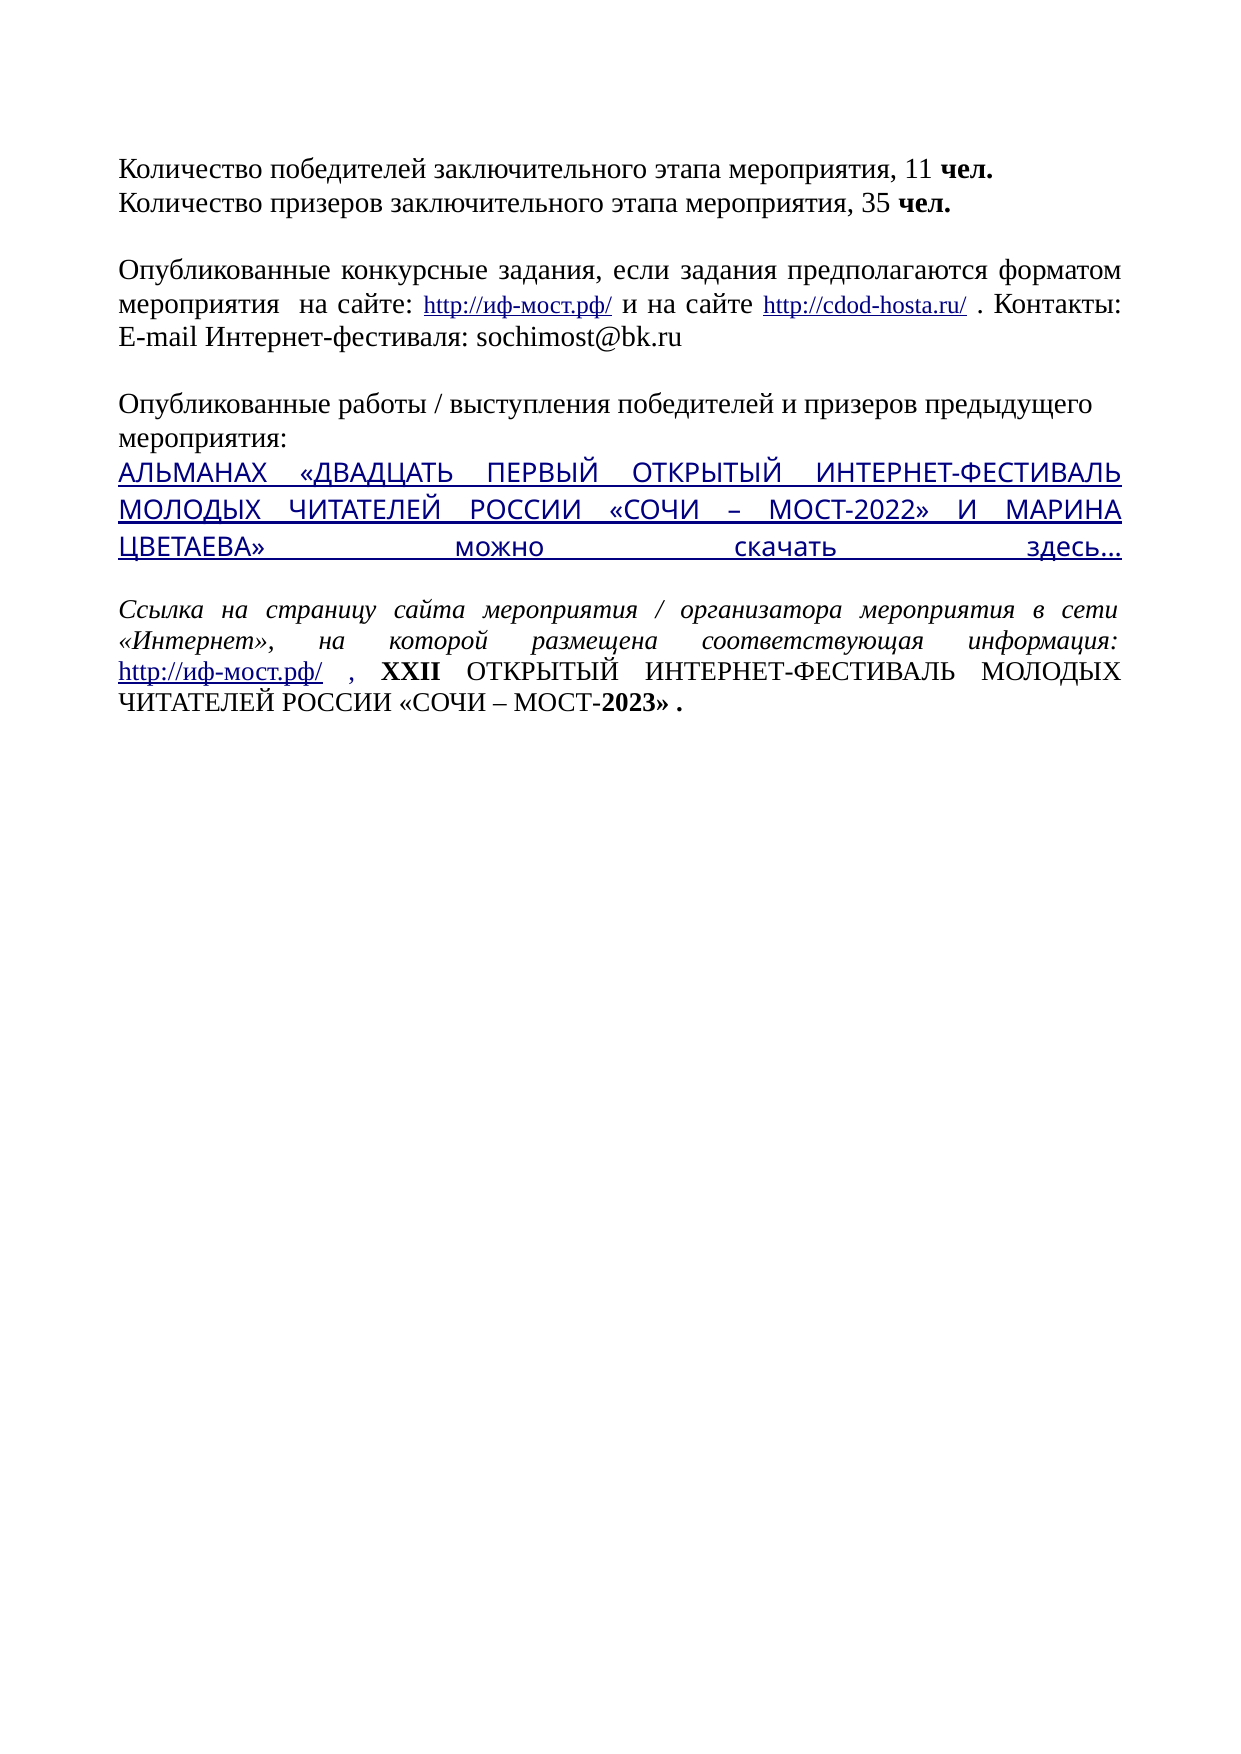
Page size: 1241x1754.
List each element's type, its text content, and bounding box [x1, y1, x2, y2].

text Количество победителей заключительного этапа мероприятия, 11 чел. [118, 152, 1122, 185]
text ЦВЕТАЕВА» можно скачать здесь... [118, 524, 1122, 558]
text МОЛОДЫХ ЧИТАТЕЛЕЙ РОССИИ «СОЧИ – МОСТ-2022» И МАРИНА [118, 487, 1122, 521]
text АЛЬМАНАХ «ДВАДЦАТЬ ПЕРВЫЙ ОТКРЫТЫЙ ИНТЕРНЕТ-ФЕСТИВАЛЬ [118, 453, 1122, 485]
text Ссылка на страницу сайта мероприятия / организатора мероприятия в сети «Интернет», на которой размещена соответствующая информация: http://иф-мост.рф/ , XXII ОТКРЫТЫЙ ИНТЕРНЕТ-ФЕСТИВАЛЬ МОЛОДЫХ ЧИТАТЕЛЕЙ РОССИИ «СОЧИ – МОСТ-2023» . [118, 593, 1122, 717]
text Опубликованные работы / выступления победителей и призеров предыдущего мероприятия: [118, 386, 1122, 453]
text Количество призеров заключительного этапа мероприятия, 35 чел. [118, 185, 1122, 219]
text Опубликованные конкурсные задания, если задания предполагаются форматом мероприятия на сайте: http://иф-мост.рф/ и на сайте http://cdod-hosta.ru/ . Контакты: Е-mail Интернет-фестиваля: sochimost@bk.ru [118, 252, 1122, 353]
text [118, 560, 1122, 593]
